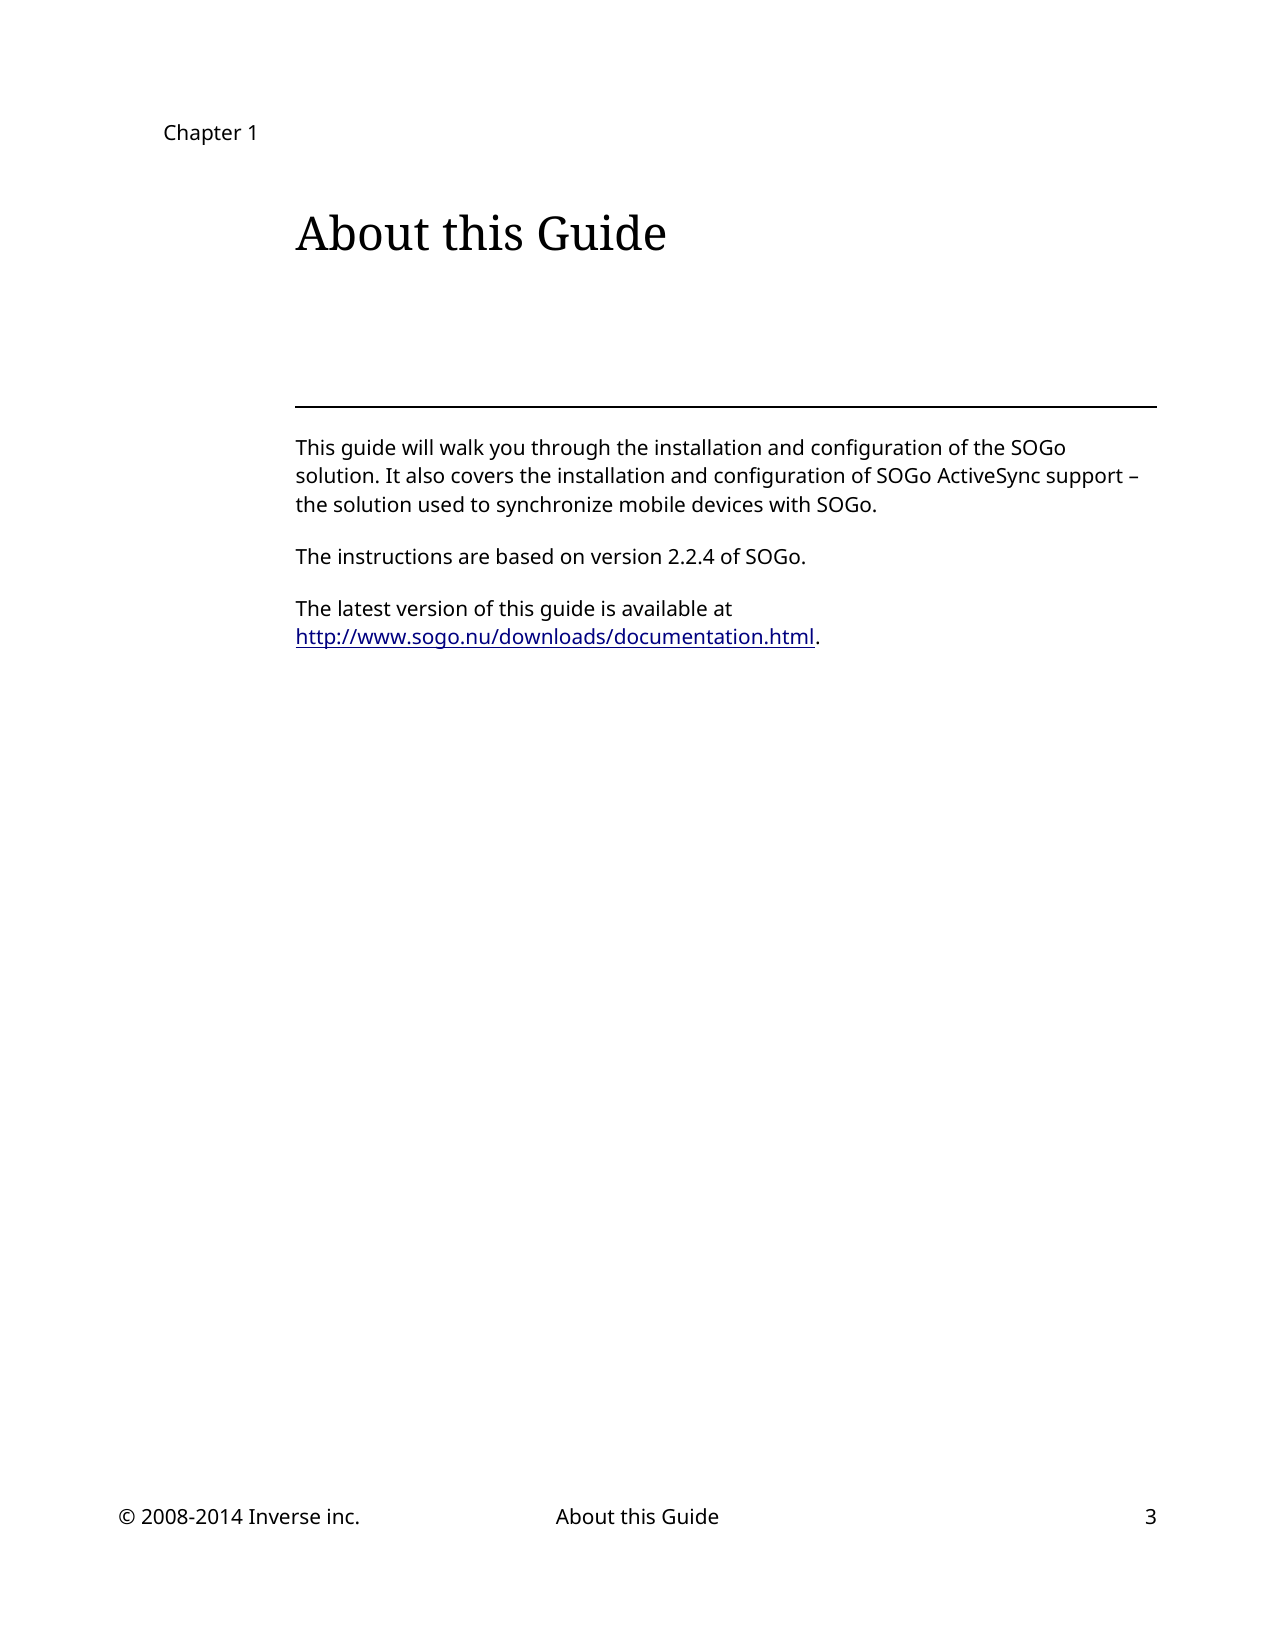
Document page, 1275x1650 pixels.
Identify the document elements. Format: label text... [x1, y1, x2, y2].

subtitle About this Guide [295, 201, 1157, 406]
text The instructions are based on version 2.2.4 of SOGo. [295, 542, 1157, 570]
text This guide will walk you through the installation and configuration of the SOGo solution. It also covers the installation and configuration of SOGo ActiveSync support – the solution used to synchronize mobile devices with SOGo. [295, 433, 1157, 518]
text The latest version of this guide is available at http://www.sogo.nu/downloads/documentation.html. [295, 594, 1157, 651]
